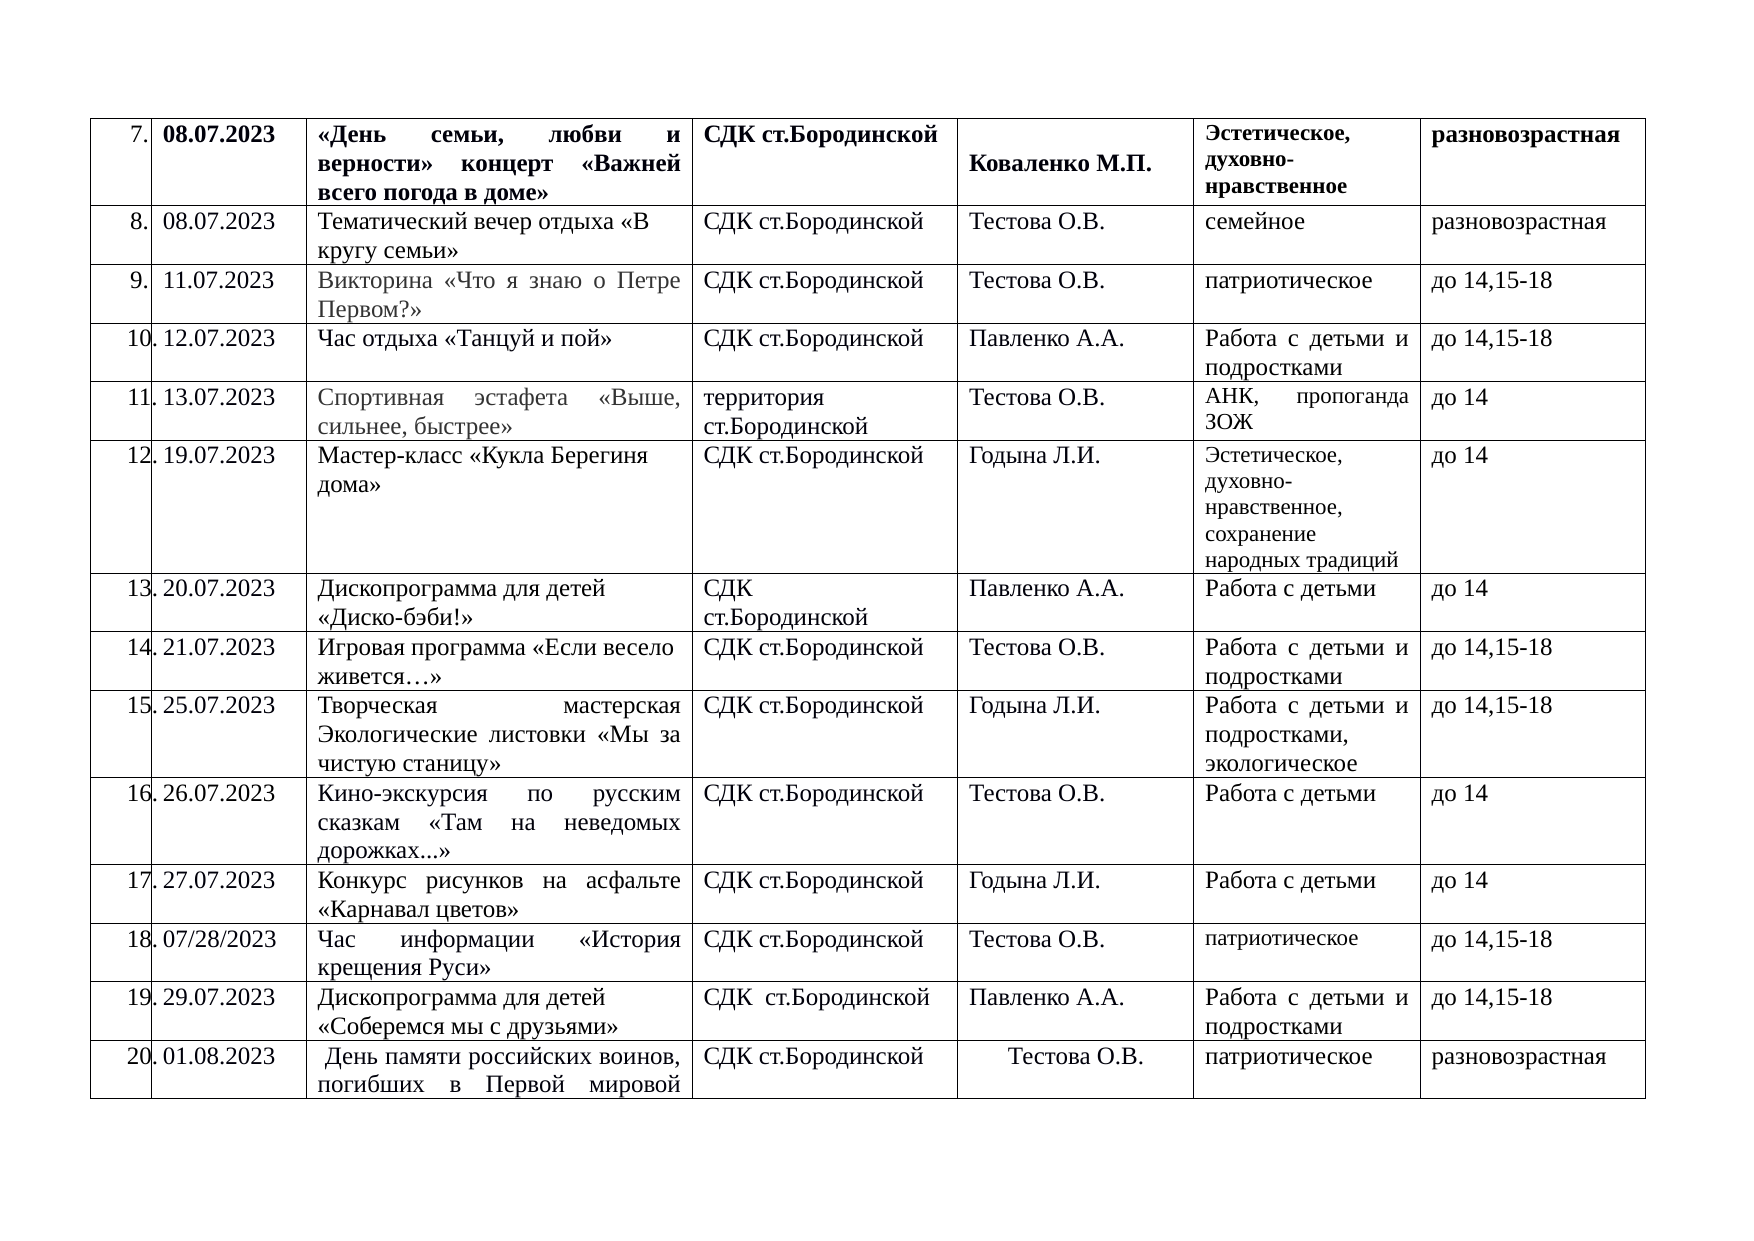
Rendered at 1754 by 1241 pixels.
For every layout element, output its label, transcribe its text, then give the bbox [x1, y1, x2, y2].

table_cell Павленко А.А. [958, 324, 1193, 381]
table_cell [91, 1041, 151, 1098]
table_cell Работа с детьми и подростками [1194, 632, 1420, 689]
table_cell 29.07.2023 [152, 982, 306, 1040]
table_cell 21.07.2023 [152, 632, 306, 689]
table_cell СДК ст.Бородинской [693, 924, 957, 981]
table_cell [91, 691, 151, 777]
table_cell [91, 206, 151, 264]
table_cell [91, 324, 151, 381]
table_cell Дископрограмма для детей «Соберемся мы с друзьями» [307, 982, 692, 1040]
table_cell до 14 [1421, 865, 1645, 923]
table_cell СДК ст.Бородинской [693, 441, 957, 572]
table_cell разновозрастная [1421, 206, 1645, 264]
table_cell 08.07.2023 [152, 119, 306, 205]
table_cell 28.07.2023 [152, 924, 306, 981]
table_cell Годына Л.И. [958, 441, 1193, 572]
table_cell Работа с детьми и подростками [1194, 982, 1420, 1040]
table_cell до 14 [1421, 574, 1645, 631]
table_cell до 14,15-18 [1421, 324, 1645, 381]
table_cell Работа с детьми и подростками, экологическое [1194, 691, 1420, 777]
table_cell Тестова О.В. [958, 265, 1193, 322]
table_cell 11.07.2023 [152, 265, 306, 322]
table_cell Эстетическое, духовно-нравственное, сохранение народных традиций [1194, 441, 1420, 572]
table_cell Эстетическое, духовно-нравственное [1194, 119, 1420, 205]
table_cell территория ст.Бородинской [693, 382, 957, 439]
table_cell Кино-экскурсия по русским сказкам «Там на неведомых дорожках...» [307, 778, 692, 864]
table_cell СДК ст.Бородинской [693, 206, 957, 264]
table_cell Час информации «История крещения Руси» [307, 924, 692, 981]
table_cell [91, 265, 151, 322]
table_cell до 14 [1421, 778, 1645, 864]
table_cell СДК ст.Бородинской [693, 574, 957, 631]
table_cell Работа с детьми [1194, 778, 1420, 864]
table_cell СДК ст.Бородинской [693, 982, 957, 1040]
table_cell 20.07.2023 [152, 574, 306, 631]
table_cell до 14,15-18 [1421, 265, 1645, 322]
table_cell Викторина «Что я знаю о Петре Первом?» [307, 265, 692, 322]
table_cell разновозрастная [1421, 1041, 1645, 1098]
table_cell [142, 939, 148, 946]
table_cell СДК ст.Бородинской [693, 119, 957, 205]
table_cell патриотическое [1194, 924, 1420, 981]
table_cell [91, 574, 151, 631]
table_cell до 14,15-18 [1421, 691, 1645, 777]
table_cell Мастер-класс «Кукла Берегиня дома» [307, 441, 692, 572]
table_cell СДК ст.Бородинской [693, 632, 957, 689]
table_cell 27.07.2023 [152, 865, 306, 923]
table_cell [91, 119, 151, 205]
table_cell АНК, пропоганда ЗОЖ [1194, 382, 1420, 439]
table_cell 08.07.2023 [152, 206, 306, 264]
table_cell Тематический вечер отдыха «В кругу семьи» [307, 206, 692, 264]
table_cell семейное [1194, 206, 1420, 264]
table_cell Тестова О.В. [958, 632, 1193, 689]
table_cell [91, 778, 151, 864]
table_cell патриотическое [1194, 1041, 1420, 1098]
table_cell Годына Л.И. [958, 865, 1193, 923]
table_cell 01.08.2023 [152, 1041, 306, 1098]
table_cell 13.07.2023 [152, 382, 306, 439]
table_cell 26.07.2023 [152, 778, 306, 864]
table_cell 19.07.2023 [152, 441, 306, 572]
table_cell Работа с детьми и подростками [1194, 324, 1420, 381]
table_cell Тестова О.В. [958, 382, 1193, 439]
table_cell СДК ст.Бородинской [693, 778, 957, 864]
table_cell [91, 632, 151, 689]
table_cell Тестова О.В. [958, 924, 1193, 981]
table_cell разновозрастная [1421, 119, 1645, 205]
table_cell СДК ст.Бородинской [693, 324, 957, 381]
table_cell [91, 382, 151, 439]
table_cell Павленко А.А. [958, 574, 1193, 631]
table_cell Работа с детьми [1194, 865, 1420, 923]
table_cell 12.07.2023 [152, 324, 306, 381]
table_cell Коваленко М.П. [958, 119, 1193, 205]
table_cell Тестова О.В. [958, 206, 1193, 264]
table_cell Игровая программа «Если весело живется…» [307, 632, 692, 689]
table_cell СДК ст.Бородинской [693, 1041, 957, 1098]
table_cell Конкурс рисунков на асфальте «Карнавал цветов» [307, 865, 692, 923]
table_cell «День семьи, любви и верности» концерт «Важней всего погода в доме» [307, 119, 692, 205]
table_cell Годына Л.И. [958, 691, 1193, 777]
table_cell до 14 [1421, 382, 1645, 439]
table_cell Тестова О.В. [958, 778, 1193, 864]
table_cell [91, 982, 151, 1040]
table_cell Тестова О.В. [958, 1041, 1193, 1098]
table_cell до 14,15-18 [1421, 982, 1645, 1040]
table_cell Дископрограмма для детей «Диско-бэби!» [307, 574, 692, 631]
table_cell [91, 865, 151, 923]
table_cell Творческая мастерская Экологические листовки «Мы за чистую станицу» [307, 691, 692, 777]
table_cell Час отдыха «Танцуй и пой» [307, 324, 692, 381]
table_cell 25.07.2023 [152, 691, 306, 777]
table_cell СДК ст.Бородинской [693, 265, 957, 322]
table_cell до 14,15-18 [1421, 632, 1645, 689]
table_cell [91, 441, 151, 572]
table_cell Работа с детьми [1194, 574, 1420, 631]
table_cell до 14,15-18 [1421, 924, 1645, 981]
table_cell СДК ст.Бородинской [693, 865, 957, 923]
table_cell Павленко А.А. [958, 982, 1193, 1040]
table_cell [91, 924, 151, 981]
table_cell патриотическое [1194, 265, 1420, 322]
table_cell День памяти российских воинов, погибших в Первой мировой [307, 1041, 692, 1098]
table_cell до 14 [1421, 441, 1645, 572]
table_cell СДК ст.Бородинской [693, 691, 957, 777]
table_cell Спортивная эстафета «Выше, сильнее, быстрее» [307, 382, 692, 439]
